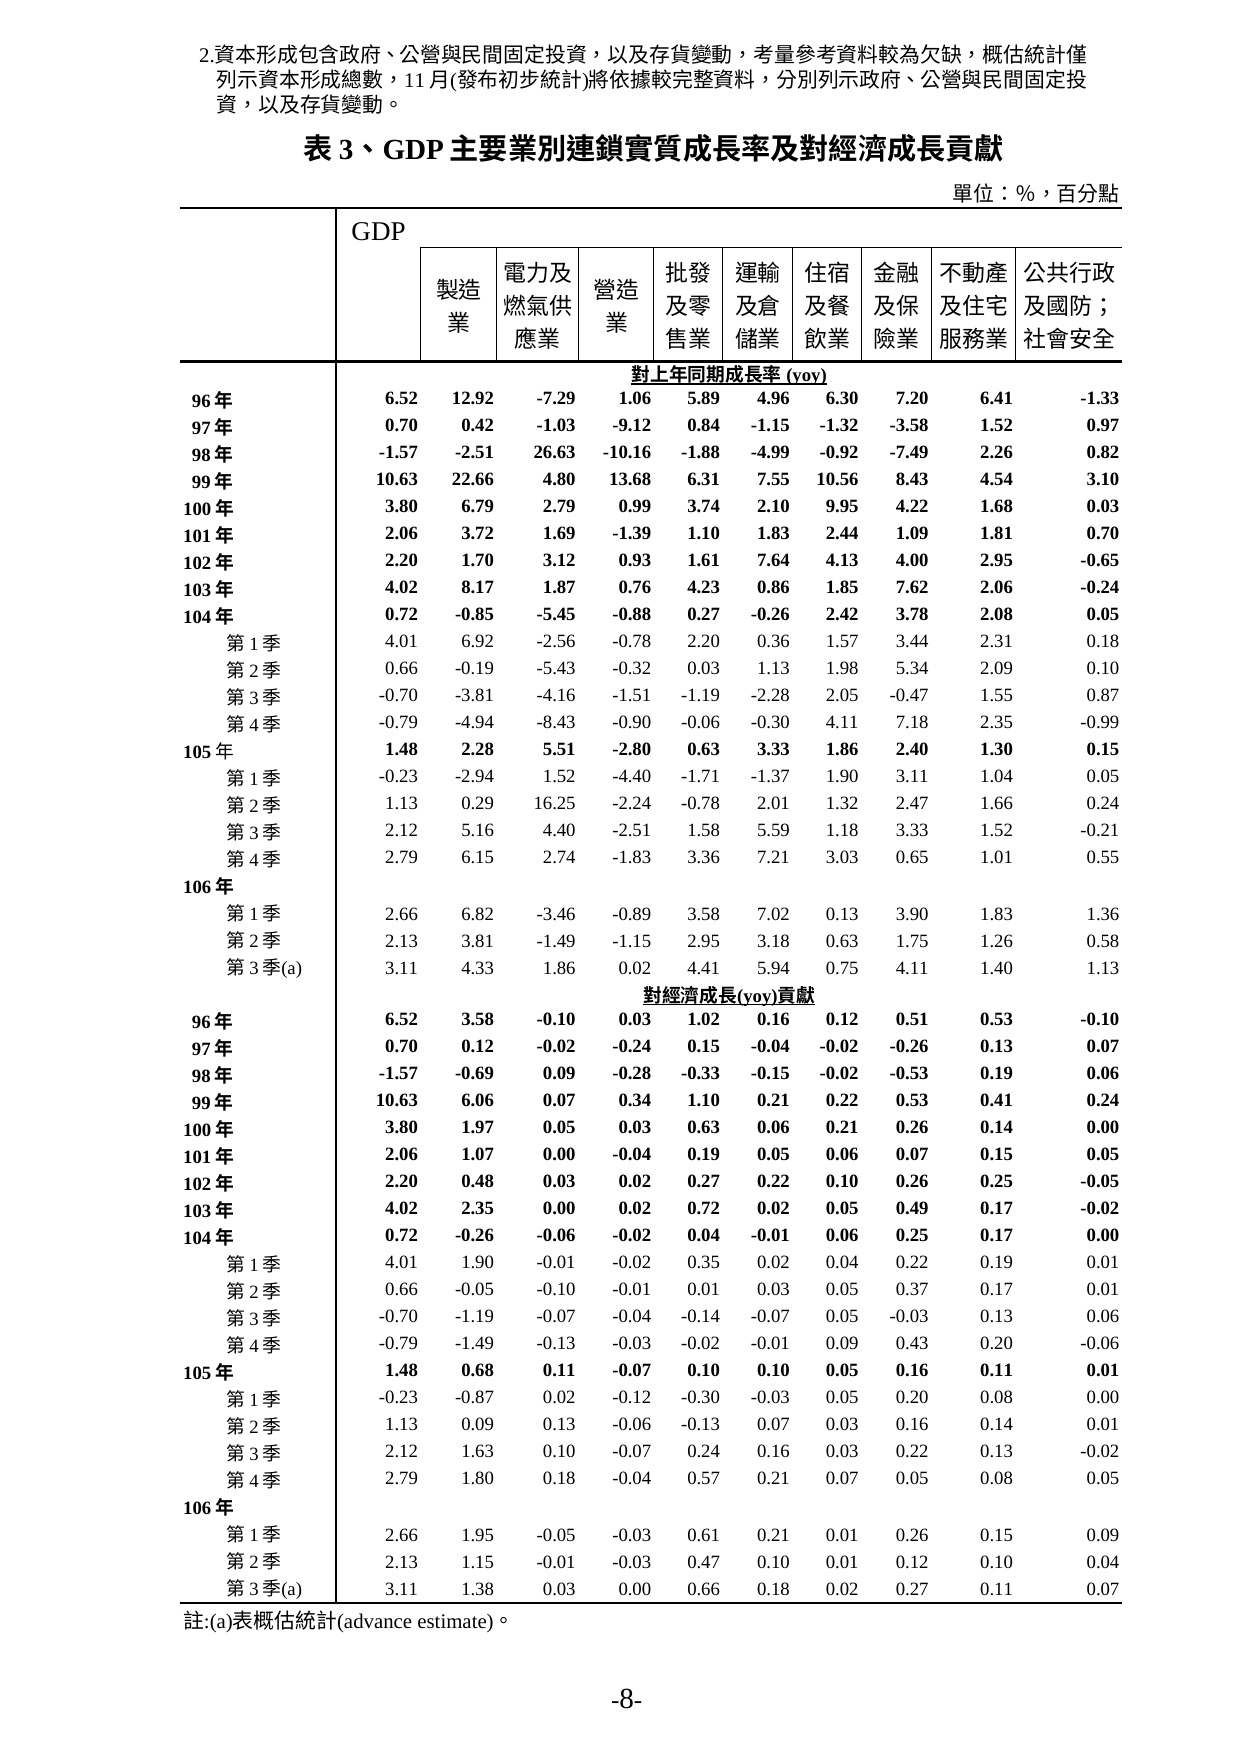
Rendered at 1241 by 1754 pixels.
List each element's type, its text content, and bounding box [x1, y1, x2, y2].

table_cell -0.14 [654, 1305, 723, 1332]
table_cell 2.08 [931, 603, 1016, 630]
table_cell 2.06 [931, 576, 1016, 603]
table_cell 1.81 [931, 522, 1016, 549]
table_cell 101年 [180, 522, 335, 549]
table_cell 4.11 [793, 711, 861, 738]
table_cell 0.05 [793, 1305, 861, 1332]
table_cell -0.01 [723, 1224, 792, 1251]
table_cell [1016, 1494, 1122, 1521]
table_cell [654, 1494, 723, 1521]
table_cell 1.52 [931, 819, 1016, 846]
table_cell 3.18 [723, 927, 792, 954]
table_cell -2.24 [578, 792, 654, 819]
table_cell -1.15 [578, 927, 654, 954]
table_cell 102年 [180, 1170, 335, 1197]
table_cell 1.85 [793, 576, 861, 603]
table_cell 第3季 [180, 1305, 335, 1332]
table_cell 0.00 [1016, 1386, 1122, 1413]
table_cell 0.08 [931, 1386, 1016, 1413]
table_cell 8.17 [421, 576, 497, 603]
table_cell 2.95 [931, 549, 1016, 576]
table_cell 6.52 [337, 1008, 421, 1035]
table_cell 1.06 [578, 387, 654, 414]
table_cell 單位：％，百分點 [180, 177, 1122, 207]
table_cell -1.33 [1016, 387, 1122, 414]
table_cell 0.06 [793, 1143, 861, 1170]
table_cell 0.02 [723, 1197, 792, 1224]
table_cell 第3季 [180, 1440, 335, 1467]
table_cell 第4季 [180, 711, 335, 738]
table_cell 0.58 [1016, 927, 1122, 954]
table_cell 0.35 [654, 1251, 723, 1278]
table_cell 0.16 [723, 1440, 792, 1467]
table_cell 0.66 [654, 1575, 723, 1602]
table_cell 1.83 [931, 900, 1016, 927]
table_cell 0.16 [723, 1008, 792, 1035]
table_cell 4.01 [337, 630, 421, 657]
table_cell 1.15 [421, 1548, 497, 1575]
table_cell -0.02 [793, 1035, 861, 1062]
table_cell 10.63 [337, 468, 421, 495]
table_cell 4.23 [654, 576, 723, 603]
table_cell 2.42 [793, 603, 861, 630]
table_cell 1.98 [793, 657, 861, 684]
table_cell 0.17 [931, 1197, 1016, 1224]
table_cell 103年 [180, 576, 335, 603]
table_cell [337, 1494, 421, 1521]
table_cell -0.85 [421, 603, 497, 630]
table_cell -4.16 [497, 684, 578, 711]
table_cell -4.94 [421, 711, 497, 738]
table_cell 0.15 [931, 1143, 1016, 1170]
table_cell 0.24 [1016, 792, 1122, 819]
table_cell 1.07 [421, 1143, 497, 1170]
table_cell 0.03 [793, 1413, 861, 1440]
table_cell 0.86 [723, 576, 792, 603]
table_cell 7.64 [723, 549, 792, 576]
table_cell -0.92 [793, 441, 861, 468]
table_cell 1.40 [931, 954, 1016, 981]
table_cell 0.00 [1016, 1116, 1122, 1143]
table_cell -0.03 [723, 1386, 792, 1413]
table_cell -4.99 [723, 441, 792, 468]
table_cell 4.02 [337, 1197, 421, 1224]
table_cell 0.10 [654, 1359, 723, 1386]
table_cell 0.11 [497, 1359, 578, 1386]
table_cell 0.22 [861, 1440, 931, 1467]
table_cell 0.04 [654, 1224, 723, 1251]
table_cell 0.17 [931, 1278, 1016, 1305]
table_cell 0.16 [861, 1413, 931, 1440]
table_cell 2.66 [337, 900, 421, 927]
table_cell 1.26 [931, 927, 1016, 954]
table_cell 0.37 [861, 1278, 931, 1305]
table_cell 0.02 [723, 1251, 792, 1278]
table_cell -0.06 [1016, 1332, 1122, 1359]
table_cell 6.31 [654, 468, 723, 495]
table_cell 4.96 [723, 387, 792, 414]
table_cell 0.11 [931, 1575, 1016, 1602]
table_cell 3.80 [337, 1116, 421, 1143]
table_cell 0.24 [1016, 1089, 1122, 1116]
table_cell 2.10 [723, 495, 792, 522]
table_cell -8.43 [497, 711, 578, 738]
table_cell -0.79 [337, 711, 421, 738]
table_cell 0.65 [861, 846, 931, 873]
table_cell [421, 209, 1122, 247]
table_cell -0.02 [1016, 1440, 1122, 1467]
table_cell 4.54 [931, 468, 1016, 495]
table_cell -9.12 [578, 414, 654, 441]
table_cell -2.80 [578, 738, 654, 765]
table_cell -0.33 [654, 1062, 723, 1089]
table_cell 5.59 [723, 819, 792, 846]
table_cell 3.44 [861, 630, 931, 657]
table_cell 2.35 [421, 1197, 497, 1224]
table_cell -1.37 [723, 765, 792, 792]
table_cell -1.51 [578, 684, 654, 711]
table_cell -0.13 [654, 1413, 723, 1440]
table_cell 1.36 [1016, 900, 1122, 927]
table_cell 1.10 [654, 1089, 723, 1116]
table_cell 1.90 [421, 1251, 497, 1278]
table_cell 1.13 [1016, 954, 1122, 981]
table_cell 3.58 [654, 900, 723, 927]
table_cell 0.04 [1016, 1548, 1122, 1575]
table_cell 0.00 [497, 1197, 578, 1224]
table_cell 0.02 [578, 1170, 654, 1197]
table_cell -10.16 [578, 441, 654, 468]
table_cell 0.34 [578, 1089, 654, 1116]
table_cell 0.05 [861, 1467, 931, 1494]
table_cell 0.26 [861, 1116, 931, 1143]
table_cell 0.05 [497, 1116, 578, 1143]
table_cell -1.39 [578, 522, 654, 549]
table_cell 0.10 [723, 1548, 792, 1575]
table_cell 電力及燃氣供應業 [497, 248, 578, 360]
table_cell 3.74 [654, 495, 723, 522]
table_cell 第1季 [180, 1386, 335, 1413]
table_cell 0.07 [723, 1413, 792, 1440]
table_cell [180, 209, 335, 247]
table_cell 0.22 [793, 1089, 861, 1116]
table_cell 2.40 [861, 738, 931, 765]
table_cell 0.12 [421, 1035, 497, 1062]
text 2.資本形成包含政府、公營與民間固定投資，以及存貨變動，考量參考資料較為欠缺，概估統計僅列示資本形成總數，11月(發布初步統計)將依據較完整資料，分別列示政府、公營與民間固定投資，以及存貨變動。 [199, 42, 1087, 117]
table_cell 1.18 [793, 819, 861, 846]
table_cell 0.13 [931, 1440, 1016, 1467]
table_cell 批發 及零 售業 [654, 248, 722, 360]
table_cell 3.11 [861, 765, 931, 792]
table_cell 註:(a)表概估統計(advance estimate)。 [180, 1604, 1122, 1634]
table_cell [180, 363, 335, 387]
table_cell [793, 873, 861, 900]
table_cell 6.41 [931, 387, 1016, 414]
table_cell GDP [337, 209, 421, 360]
table_cell 0.07 [861, 1143, 931, 1170]
table_cell 0.36 [723, 630, 792, 657]
table_cell -0.26 [861, 1035, 931, 1062]
table_cell 2.05 [793, 684, 861, 711]
table_cell 營造業 [579, 248, 653, 360]
table_cell 0.70 [337, 414, 421, 441]
table_cell 不動產及住宅服務業 [932, 248, 1015, 360]
table_cell 2.12 [337, 819, 421, 846]
table_cell 0.27 [654, 603, 723, 630]
table_cell 0.01 [1016, 1251, 1122, 1278]
table_cell -1.19 [421, 1305, 497, 1332]
table_cell 3.11 [337, 1575, 421, 1602]
table_cell 0.01 [1016, 1359, 1122, 1386]
table_cell 1.58 [654, 819, 723, 846]
table_cell -0.89 [578, 900, 654, 927]
table_cell -1.49 [497, 927, 578, 954]
table_cell 6.30 [793, 387, 861, 414]
table_cell 106年 [180, 873, 335, 900]
table_cell 98年 [180, 441, 335, 468]
table_cell -2.28 [723, 684, 792, 711]
table_cell 1.30 [931, 738, 1016, 765]
table_cell 第2季 [180, 1413, 335, 1440]
table_cell 3.03 [793, 846, 861, 873]
table_cell -0.07 [578, 1359, 654, 1386]
table_cell -0.03 [578, 1548, 654, 1575]
table_cell 0.09 [1016, 1521, 1122, 1548]
table_cell 0.21 [723, 1467, 792, 1494]
table_cell -3.58 [861, 414, 931, 441]
table_cell -1.83 [578, 846, 654, 873]
table_cell -0.01 [578, 1278, 654, 1305]
table_cell [931, 1494, 1016, 1521]
table_cell -0.26 [723, 603, 792, 630]
table_cell 0.19 [931, 1251, 1016, 1278]
table_cell 0.43 [861, 1332, 931, 1359]
table_cell 10.56 [793, 468, 861, 495]
table_cell 5.34 [861, 657, 931, 684]
table_cell -0.02 [578, 1224, 654, 1251]
table_cell 0.05 [793, 1278, 861, 1305]
table_cell 0.10 [497, 1440, 578, 1467]
table_cell 3.33 [723, 738, 792, 765]
table_cell 1.57 [793, 630, 861, 657]
table_cell -0.90 [578, 711, 654, 738]
table_cell -0.79 [337, 1332, 421, 1359]
table_cell -0.70 [337, 684, 421, 711]
table_cell [793, 1494, 861, 1521]
table_cell 0.63 [793, 927, 861, 954]
table_cell 1.38 [421, 1575, 497, 1602]
table_cell -2.94 [421, 765, 497, 792]
table_cell 3.10 [1016, 468, 1122, 495]
table_cell 0.15 [654, 1035, 723, 1062]
table_cell 1.48 [337, 738, 421, 765]
table_cell 96年 [180, 387, 335, 414]
table_cell 0.53 [861, 1089, 931, 1116]
table_cell 6.06 [421, 1089, 497, 1116]
table_cell -2.51 [578, 819, 654, 846]
table_cell 1.02 [654, 1008, 723, 1035]
table_cell 0.01 [654, 1278, 723, 1305]
table_cell 4.01 [337, 1251, 421, 1278]
table_cell 0.10 [723, 1359, 792, 1386]
table_cell 2.95 [654, 927, 723, 954]
table_cell 3.33 [861, 819, 931, 846]
table_cell [723, 1494, 792, 1521]
table_cell 2.47 [861, 792, 931, 819]
table_cell 0.15 [1016, 738, 1122, 765]
table_cell [723, 873, 792, 900]
table_cell 0.75 [793, 954, 861, 981]
table_cell -0.04 [723, 1035, 792, 1062]
table_cell -0.06 [654, 711, 723, 738]
table_cell -0.19 [421, 657, 497, 684]
table_cell 102年 [180, 549, 335, 576]
table_cell 第1季 [180, 1521, 335, 1548]
table_cell 7.18 [861, 711, 931, 738]
table_cell 105年 [180, 1359, 335, 1386]
table_cell 0.05 [793, 1359, 861, 1386]
table_cell 1.66 [931, 792, 1016, 819]
table_cell 104年 [180, 603, 335, 630]
table_cell 0.17 [931, 1224, 1016, 1251]
table_cell 0.10 [1016, 657, 1122, 684]
table_cell 3.11 [337, 954, 421, 981]
table_cell 0.49 [861, 1197, 931, 1224]
table_cell -1.32 [793, 414, 861, 441]
table_cell -1.57 [337, 1062, 421, 1089]
table_cell [180, 247, 335, 360]
table_cell -0.23 [337, 765, 421, 792]
table_cell 1.97 [421, 1116, 497, 1143]
table_cell 6.79 [421, 495, 497, 522]
table_cell 5.51 [497, 738, 578, 765]
table_cell 2.12 [337, 1440, 421, 1467]
table_cell 第4季 [180, 1467, 335, 1494]
table_cell 0.68 [421, 1359, 497, 1386]
table_cell -0.06 [497, 1224, 578, 1251]
table_cell 0.18 [1016, 630, 1122, 657]
table_cell 第4季 [180, 846, 335, 873]
table_cell 0.25 [931, 1170, 1016, 1197]
table_cell -1.03 [497, 414, 578, 441]
table_cell 0.09 [497, 1062, 578, 1089]
table_cell 0.19 [931, 1062, 1016, 1089]
table_header 表3、GDP主要業別連鎖實質成長率及對經濟成長貢獻 [180, 117, 1122, 177]
table_cell 4.02 [337, 576, 421, 603]
table_cell [421, 1494, 497, 1521]
table_cell 13.68 [578, 468, 654, 495]
table_cell 0.03 [497, 1170, 578, 1197]
table_cell 12.92 [421, 387, 497, 414]
table_cell 6.82 [421, 900, 497, 927]
table_cell -0.01 [497, 1251, 578, 1278]
table_cell 對經濟成長(yoy)貢獻 [337, 981, 1122, 1008]
table_cell -0.87 [421, 1386, 497, 1413]
table_cell 7.20 [861, 387, 931, 414]
table_cell 0.03 [1016, 495, 1122, 522]
table_cell -0.05 [421, 1278, 497, 1305]
table_cell 0.04 [793, 1251, 861, 1278]
table_cell -1.49 [421, 1332, 497, 1359]
table_cell 住宿 及餐 飲業 [793, 248, 861, 360]
table_cell 0.01 [1016, 1413, 1122, 1440]
table_cell -0.04 [578, 1467, 654, 1494]
table_cell 105年 [180, 738, 335, 765]
table_cell 4.00 [861, 549, 931, 576]
table_cell 0.72 [337, 1224, 421, 1251]
table_cell 0.20 [931, 1332, 1016, 1359]
table_cell 99年 [180, 468, 335, 495]
table_cell 第3季 [180, 684, 335, 711]
table_cell 0.05 [1016, 1143, 1122, 1170]
table_cell 1.69 [497, 522, 578, 549]
table_cell 第3季(a) [180, 1575, 335, 1602]
table_cell 3.80 [337, 495, 421, 522]
table_cell -0.78 [654, 792, 723, 819]
table_cell 0.03 [497, 1575, 578, 1602]
table_cell -3.46 [497, 900, 578, 927]
table_cell -1.19 [654, 684, 723, 711]
table_cell 0.06 [723, 1116, 792, 1143]
table_cell 0.02 [497, 1386, 578, 1413]
table_cell 1.04 [931, 765, 1016, 792]
table_cell 製造業 [421, 248, 496, 360]
table_cell 99年 [180, 1089, 335, 1116]
table_cell 0.06 [793, 1224, 861, 1251]
table_cell 26.63 [497, 441, 578, 468]
table_cell 3.72 [421, 522, 497, 549]
table_cell -0.21 [1016, 819, 1122, 846]
table_cell 0.05 [793, 1197, 861, 1224]
table_cell 0.01 [793, 1521, 861, 1548]
table_cell 5.16 [421, 819, 497, 846]
table_cell 0.13 [497, 1413, 578, 1440]
table_cell -2.56 [497, 630, 578, 657]
table_cell 6.92 [421, 630, 497, 657]
table_cell 1.83 [723, 522, 792, 549]
table_cell -0.04 [578, 1305, 654, 1332]
table_cell 2.79 [497, 495, 578, 522]
table_cell 4.11 [861, 954, 931, 981]
table_cell [931, 873, 1016, 900]
table_cell [578, 1494, 654, 1521]
table_cell -0.02 [654, 1332, 723, 1359]
table_cell 1.95 [421, 1521, 497, 1548]
table_cell 0.02 [578, 1197, 654, 1224]
table_cell -3.81 [421, 684, 497, 711]
table_cell 0.63 [654, 1116, 723, 1143]
table_cell 98年 [180, 1062, 335, 1089]
table_cell 0.66 [337, 657, 421, 684]
table_cell 第2季 [180, 792, 335, 819]
table_cell 0.99 [578, 495, 654, 522]
table_cell -0.10 [497, 1008, 578, 1035]
table_cell 0.26 [861, 1521, 931, 1548]
table_cell 9.95 [793, 495, 861, 522]
table_cell 6.15 [421, 846, 497, 873]
table_cell 1.61 [654, 549, 723, 576]
table_cell 1.63 [421, 1440, 497, 1467]
table_cell 0.12 [861, 1548, 931, 1575]
table_cell 0.08 [931, 1467, 1016, 1494]
table_cell -0.28 [578, 1062, 654, 1089]
table_cell 第1季 [180, 630, 335, 657]
table_cell 2.06 [337, 522, 421, 549]
table_cell 1.68 [931, 495, 1016, 522]
table_cell 4.13 [793, 549, 861, 576]
table_cell 0.16 [861, 1359, 931, 1386]
table_cell 1.87 [497, 576, 578, 603]
table_cell 3.81 [421, 927, 497, 954]
table_cell 0.66 [337, 1278, 421, 1305]
table_cell 0.06 [1016, 1062, 1122, 1089]
table_cell -0.10 [1016, 1008, 1122, 1035]
table_cell [337, 873, 421, 900]
table_cell -0.24 [1016, 576, 1122, 603]
table_cell 第2季 [180, 927, 335, 954]
table_cell 0.47 [654, 1548, 723, 1575]
table_cell 第2季 [180, 1278, 335, 1305]
table_cell 0.13 [793, 900, 861, 927]
table_cell -0.24 [578, 1035, 654, 1062]
table_cell [497, 873, 578, 900]
table_cell -0.01 [497, 1548, 578, 1575]
table_cell 0.48 [421, 1170, 497, 1197]
table_cell 1.09 [861, 522, 931, 549]
table_cell 0.76 [578, 576, 654, 603]
table_cell 0.00 [1016, 1224, 1122, 1251]
table_cell 0.53 [931, 1008, 1016, 1035]
table_cell 0.84 [654, 414, 723, 441]
table_cell -0.47 [861, 684, 931, 711]
table_cell 4.33 [421, 954, 497, 981]
table_cell -0.99 [1016, 711, 1122, 738]
table_cell 運輸 及倉 儲業 [723, 248, 792, 360]
table_cell 2.31 [931, 630, 1016, 657]
table_cell -0.15 [723, 1062, 792, 1089]
table_cell 2.44 [793, 522, 861, 549]
table_cell [421, 873, 497, 900]
table_cell 1.75 [861, 927, 931, 954]
table_cell 0.87 [1016, 684, 1122, 711]
table_cell 0.02 [793, 1575, 861, 1602]
table_cell 4.22 [861, 495, 931, 522]
table_cell 0.03 [578, 1008, 654, 1035]
table_cell 2.01 [723, 792, 792, 819]
table_cell -0.10 [497, 1278, 578, 1305]
table_cell 0.09 [421, 1413, 497, 1440]
table_cell 0.15 [931, 1521, 1016, 1548]
table_cell -0.02 [578, 1251, 654, 1278]
table_cell 3.58 [421, 1008, 497, 1035]
table_cell 2.79 [337, 1467, 421, 1494]
table_cell 0.10 [931, 1548, 1016, 1575]
table_cell 0.14 [931, 1116, 1016, 1143]
table_cell 2.35 [931, 711, 1016, 738]
table_cell 2.20 [337, 549, 421, 576]
table_cell 0.13 [931, 1305, 1016, 1332]
table_cell -7.29 [497, 387, 578, 414]
table_cell 公共行政及國防；社會安全 [1016, 248, 1122, 360]
table_cell -0.06 [578, 1413, 654, 1440]
table_cell 7.21 [723, 846, 792, 873]
table_cell 0.72 [337, 603, 421, 630]
table_cell [861, 873, 931, 900]
table_cell 106年 [180, 1494, 335, 1521]
table_cell 0.14 [931, 1413, 1016, 1440]
table_cell -0.30 [654, 1386, 723, 1413]
table_cell 1.90 [793, 765, 861, 792]
table_cell 0.97 [1016, 414, 1122, 441]
table_cell -0.26 [421, 1224, 497, 1251]
table_cell 0.07 [1016, 1035, 1122, 1062]
table_cell 2.28 [421, 738, 497, 765]
table_cell 1.01 [931, 846, 1016, 873]
table_cell [497, 1494, 578, 1521]
table_cell 3.90 [861, 900, 931, 927]
table_cell 0.70 [337, 1035, 421, 1062]
table_cell 1.70 [421, 549, 497, 576]
table_cell -0.07 [723, 1305, 792, 1332]
table_cell -0.05 [497, 1521, 578, 1548]
table_cell 0.29 [421, 792, 497, 819]
table_cell 0.21 [723, 1089, 792, 1116]
table_cell 第2季 [180, 1548, 335, 1575]
table_cell 2.26 [931, 441, 1016, 468]
table_cell 0.06 [1016, 1305, 1122, 1332]
table_cell 0.05 [1016, 603, 1122, 630]
table_cell 1.52 [931, 414, 1016, 441]
table_cell 0.42 [421, 414, 497, 441]
table_cell 100年 [180, 495, 335, 522]
table_cell 0.05 [723, 1143, 792, 1170]
table_cell 4.40 [497, 819, 578, 846]
table_cell 0.05 [793, 1386, 861, 1413]
table_cell 0.05 [1016, 765, 1122, 792]
table_cell 0.18 [497, 1467, 578, 1494]
table_cell -2.51 [421, 441, 497, 468]
table_cell 1.52 [497, 765, 578, 792]
table_cell -0.02 [793, 1062, 861, 1089]
table_cell 0.57 [654, 1467, 723, 1494]
table_cell 0.03 [654, 657, 723, 684]
table_cell 1.48 [337, 1359, 421, 1386]
table_cell 0.24 [654, 1440, 723, 1467]
table_cell 101年 [180, 1143, 335, 1170]
table_cell 0.18 [723, 1575, 792, 1602]
table_cell -0.23 [337, 1386, 421, 1413]
table_cell 1.55 [931, 684, 1016, 711]
table_cell -0.01 [723, 1332, 792, 1359]
table_cell 3.78 [861, 603, 931, 630]
table_cell -1.88 [654, 441, 723, 468]
table_cell 97年 [180, 1035, 335, 1062]
table_cell 0.93 [578, 549, 654, 576]
table_cell 0.02 [578, 954, 654, 981]
table_cell 0.26 [861, 1170, 931, 1197]
table_cell -0.03 [578, 1521, 654, 1548]
table_cell 1.13 [337, 792, 421, 819]
table_cell 4.41 [654, 954, 723, 981]
table_cell [180, 981, 335, 1008]
table_cell 0.20 [861, 1386, 931, 1413]
table_cell -1.57 [337, 441, 421, 468]
table_cell -0.02 [497, 1035, 578, 1062]
table_cell 0.11 [931, 1359, 1016, 1386]
table_cell -0.12 [578, 1386, 654, 1413]
table_cell 0.05 [1016, 1467, 1122, 1494]
table_cell 2.79 [337, 846, 421, 873]
table_cell 2.20 [654, 630, 723, 657]
table_cell 1.86 [793, 738, 861, 765]
table_cell 2.13 [337, 1548, 421, 1575]
table_cell -0.30 [723, 711, 792, 738]
table_cell 0.25 [861, 1224, 931, 1251]
table_cell -0.13 [497, 1332, 578, 1359]
table_cell 5.89 [654, 387, 723, 414]
table_cell 1.10 [654, 522, 723, 549]
table_cell 第3季(a) [180, 954, 335, 981]
table_cell 2.74 [497, 846, 578, 873]
table_cell -0.88 [578, 603, 654, 630]
table_cell 96年 [180, 1008, 335, 1035]
table_cell 2.13 [337, 927, 421, 954]
table_cell 0.01 [793, 1548, 861, 1575]
table_cell -0.53 [861, 1062, 931, 1089]
table_cell 0.63 [654, 738, 723, 765]
table_cell -0.32 [578, 657, 654, 684]
table_cell 0.03 [793, 1440, 861, 1467]
table_cell 7.55 [723, 468, 792, 495]
table_cell 0.07 [497, 1089, 578, 1116]
table_cell -0.07 [497, 1305, 578, 1332]
table_cell 第3季 [180, 819, 335, 846]
table_cell 0.22 [861, 1251, 931, 1278]
table_cell 1.13 [337, 1413, 421, 1440]
table_cell 0.00 [578, 1575, 654, 1602]
table_cell 0.09 [793, 1332, 861, 1359]
table_cell -0.07 [578, 1440, 654, 1467]
table_cell 6.52 [337, 387, 421, 414]
table_cell 0.41 [931, 1089, 1016, 1116]
table_cell 0.22 [723, 1170, 792, 1197]
table_cell 第2季 [180, 657, 335, 684]
table_cell 1.80 [421, 1467, 497, 1494]
table_cell 0.07 [793, 1467, 861, 1494]
table_cell 103年 [180, 1197, 335, 1224]
table_cell -0.02 [1016, 1197, 1122, 1224]
table_cell 0.13 [931, 1035, 1016, 1062]
table_cell 0.01 [1016, 1278, 1122, 1305]
table_cell 金融 及保 險業 [862, 248, 931, 360]
table_cell 4.80 [497, 468, 578, 495]
table_cell 0.70 [1016, 522, 1122, 549]
table_cell 104年 [180, 1224, 335, 1251]
table_cell 第4季 [180, 1332, 335, 1359]
table_cell 7.02 [723, 900, 792, 927]
table_cell 0.03 [723, 1278, 792, 1305]
table_cell 第1季 [180, 765, 335, 792]
table_cell 2.06 [337, 1143, 421, 1170]
table_cell 0.19 [654, 1143, 723, 1170]
table_cell [1016, 873, 1122, 900]
table_cell -0.65 [1016, 549, 1122, 576]
table_cell 7.62 [861, 576, 931, 603]
table_cell -4.40 [578, 765, 654, 792]
table_cell -7.49 [861, 441, 931, 468]
table_cell 0.21 [723, 1521, 792, 1548]
table_cell 1.86 [497, 954, 578, 981]
table_cell -0.03 [861, 1305, 931, 1332]
table_cell -1.15 [723, 414, 792, 441]
table_cell 5.94 [723, 954, 792, 981]
table_cell 0.55 [1016, 846, 1122, 873]
table_cell 0.07 [1016, 1575, 1122, 1602]
table_cell [654, 873, 723, 900]
table_cell 2.20 [337, 1170, 421, 1197]
table_cell -0.69 [421, 1062, 497, 1089]
table_cell [861, 1494, 931, 1521]
table_cell 10.63 [337, 1089, 421, 1116]
table_cell 0.27 [654, 1170, 723, 1197]
table_cell -0.04 [578, 1143, 654, 1170]
table_cell 100年 [180, 1116, 335, 1143]
table_cell 0.72 [654, 1197, 723, 1224]
table_cell 0.82 [1016, 441, 1122, 468]
table_cell 對上年同期成長率 (yoy) [337, 363, 1122, 387]
table_cell [578, 873, 654, 900]
table_cell 8.43 [861, 468, 931, 495]
table_cell -0.78 [578, 630, 654, 657]
table_cell 第1季 [180, 1251, 335, 1278]
table_cell -0.03 [578, 1332, 654, 1359]
table_cell 97年 [180, 414, 335, 441]
table_cell 0.51 [861, 1008, 931, 1035]
table_cell 3.12 [497, 549, 578, 576]
table_cell 2.66 [337, 1521, 421, 1548]
table_cell 22.66 [421, 468, 497, 495]
table_cell -0.70 [337, 1305, 421, 1332]
table_cell -5.45 [497, 603, 578, 630]
table_cell 1.32 [793, 792, 861, 819]
table_cell 0.27 [861, 1575, 931, 1602]
table_cell 0.10 [793, 1170, 861, 1197]
table_cell 0.61 [654, 1521, 723, 1548]
table_cell 第1季 [180, 900, 335, 927]
table_cell 2.09 [931, 657, 1016, 684]
table_cell -0.05 [1016, 1170, 1122, 1197]
table_cell 1.13 [723, 657, 792, 684]
table_cell 0.00 [497, 1143, 578, 1170]
table_cell -5.43 [497, 657, 578, 684]
table_cell 0.21 [793, 1116, 861, 1143]
table_cell 3.36 [654, 846, 723, 873]
table_cell 16.25 [497, 792, 578, 819]
table_cell -1.71 [654, 765, 723, 792]
table_cell 0.12 [793, 1008, 861, 1035]
table_cell 0.03 [578, 1116, 654, 1143]
